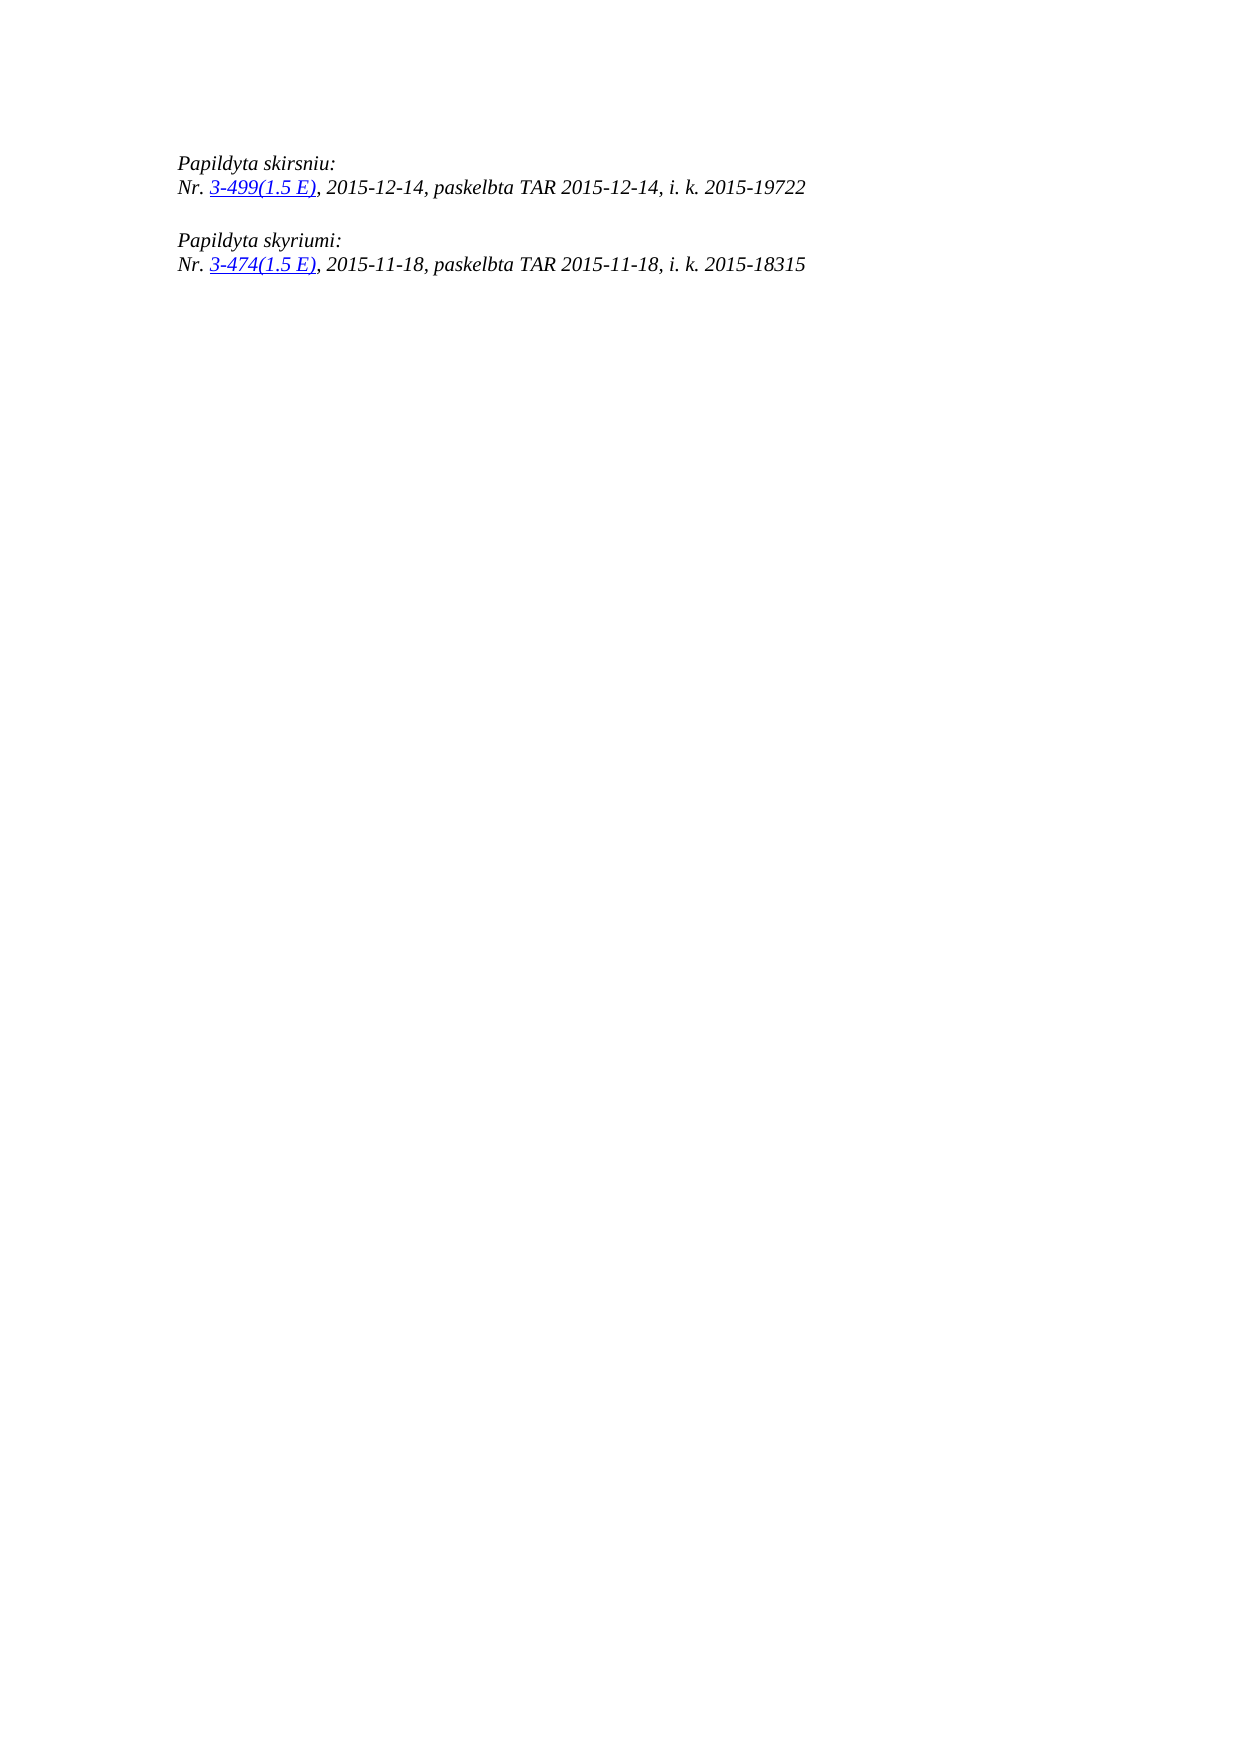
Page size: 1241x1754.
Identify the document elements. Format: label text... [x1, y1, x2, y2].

text Nr. 3-499(1.5 E), 2015-12-14, paskelbta TAR 2015-12-14, i. k. 2015-19722 [177, 175, 1181, 199]
text Papildyta skirsniu: [177, 151, 1181, 175]
text Papildyta skyriumi: [177, 228, 1181, 252]
text Nr. 3-474(1.5 E), 2015-11-18, paskelbta TAR 2015-11-18, i. k. 2015-18315 [177, 252, 1181, 276]
